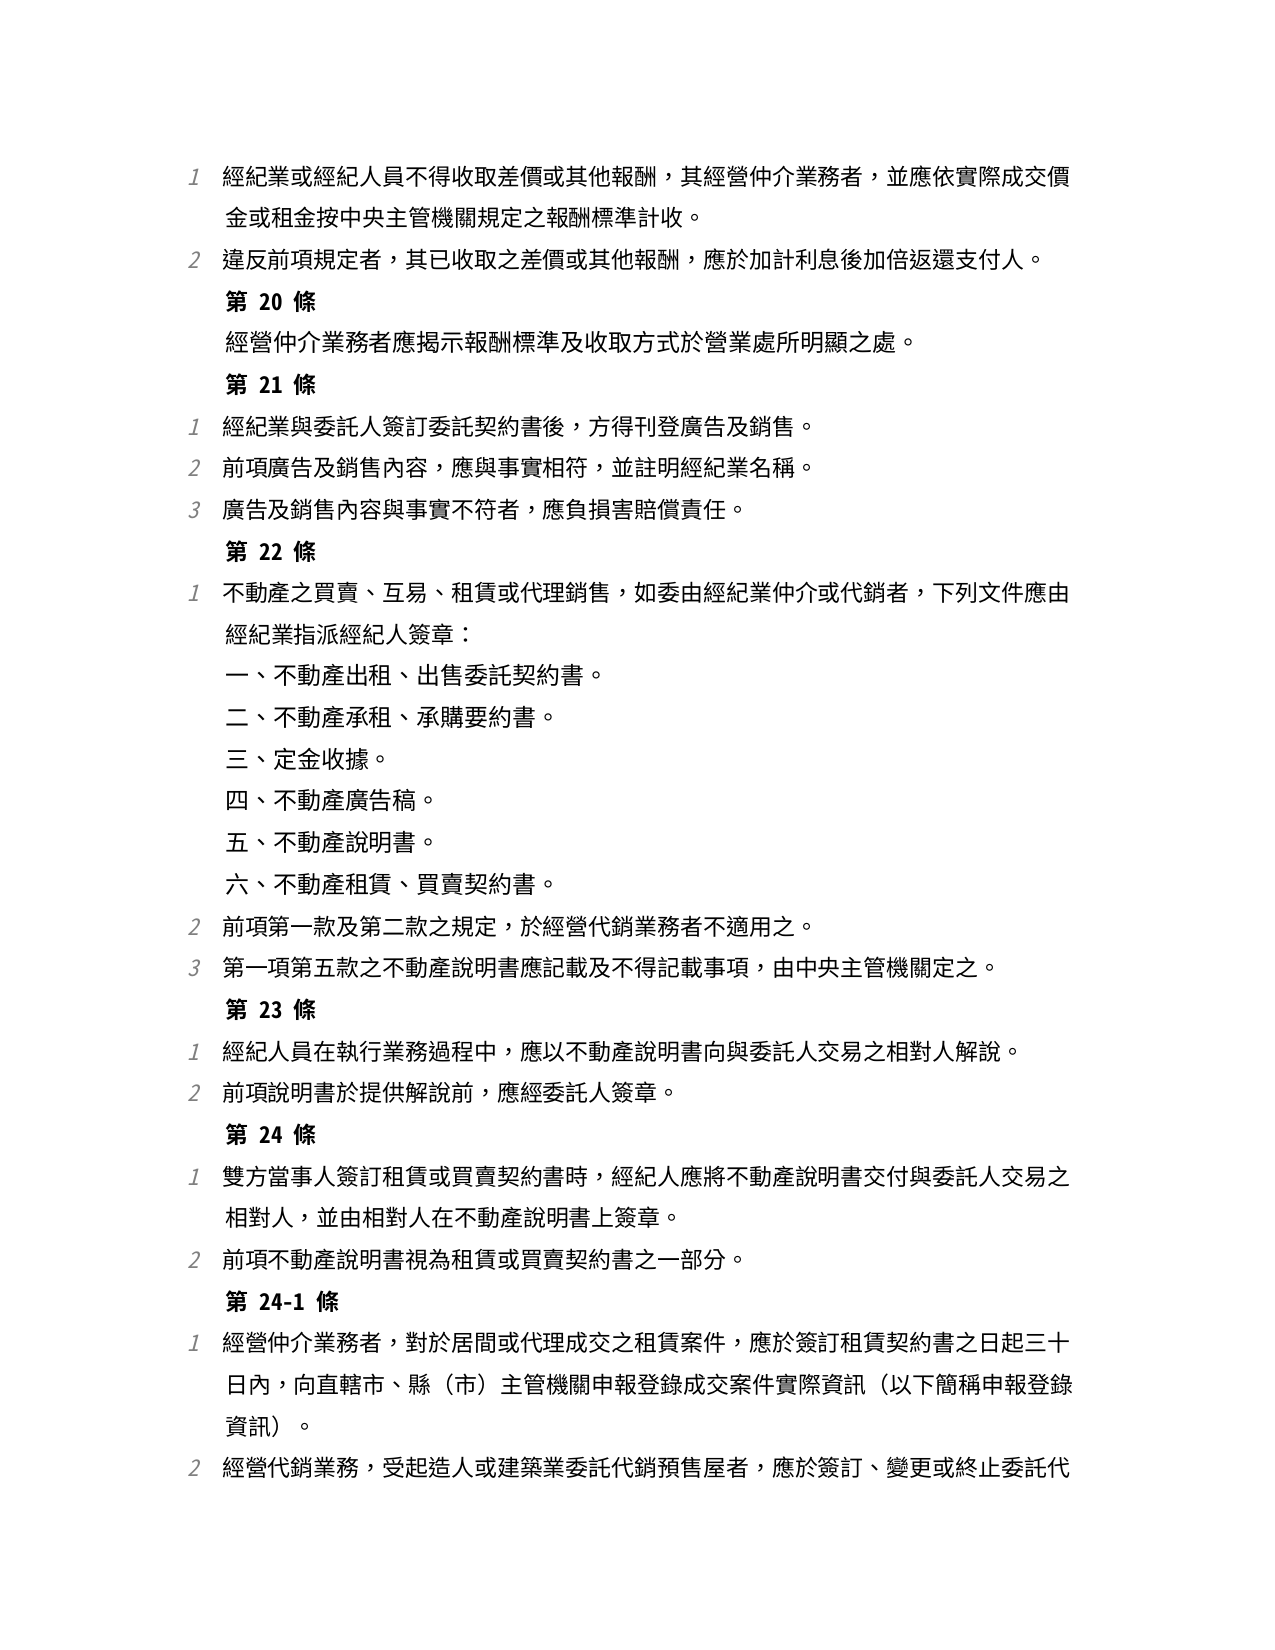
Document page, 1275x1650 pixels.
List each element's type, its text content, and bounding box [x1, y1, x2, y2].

text 1 經紀業與委託人簽訂委託契約書後，方得刊登廣告及銷售。 [187, 400, 1087, 442]
text 第 24 條 [225, 1108, 1087, 1150]
text 第 24-1 條 [225, 1275, 1087, 1317]
text 2 前項說明書於提供解說前，應經委託人簽章。 [187, 1067, 1087, 1108]
text 第 22 條 [225, 525, 1087, 567]
text 1 經營仲介業務者，對於居間或代理成交之租賃案件，應於簽訂租賃契約書之日起三十日內，向直轄市、縣（市）主管機關申報登錄成交案件實際資訊（以下簡稱申報登錄資訊）。 [187, 1317, 1087, 1442]
text 1 經紀人員在執行業務過程中，應以不動產說明書向與委託人交易之相對人解說。 [187, 1025, 1087, 1067]
text 1 不動產之買賣、互易、租賃或代理銷售，如委由經紀業仲介或代銷者，下列文件應由經紀業指派經紀人簽章： [187, 567, 1087, 650]
text 二、不動產承租、承購要約書。 [225, 692, 1087, 733]
text 2 違反前項規定者，其已收取之差價或其他報酬，應於加計利息後加倍返還支付人。 [187, 233, 1087, 275]
text 1 雙方當事人簽訂租賃或買賣契約書時，經紀人應將不動產說明書交付與委託人交易之相對人，並由相對人在不動產說明書上簽章。 [187, 1150, 1087, 1233]
text 第 21 條 [225, 358, 1087, 400]
text 五、不動產說明書。 [225, 817, 1087, 858]
text 第 20 條 [225, 275, 1087, 317]
text 2 前項廣告及銷售內容，應與事實相符，並註明經紀業名稱。 [187, 442, 1087, 483]
text 2 前項不動產說明書視為租賃或買賣契約書之一部分。 [187, 1233, 1087, 1275]
text 2 前項第一款及第二款之規定，於經營代銷業務者不適用之。 [187, 900, 1087, 942]
text 四、不動產廣告稿。 [225, 775, 1087, 817]
text 3 第一項第五款之不動產說明書應記載及不得記載事項，由中央主管機關定之。 [187, 942, 1087, 983]
text 經營仲介業務者應揭示報酬標準及收取方式於營業處所明顯之處。 [225, 317, 1087, 358]
text 三、定金收據。 [225, 733, 1087, 775]
text 第 23 條 [225, 983, 1087, 1025]
text 3 廣告及銷售內容與事實不符者，應負損害賠償責任。 [187, 483, 1087, 525]
text 2 經營代銷業務，受起造人或建築業委託代銷預售屋者，應於簽訂、變更或終止委託代 [187, 1442, 1087, 1483]
text 一、不動產出租、出售委託契約書。 [225, 650, 1087, 692]
text 六、不動產租賃、買賣契約書。 [225, 858, 1087, 900]
text 1 經紀業或經紀人員不得收取差價或其他報酬，其經營仲介業務者，並應依實際成交價金或租金按中央主管機關規定之報酬標準計收。 [187, 150, 1087, 233]
